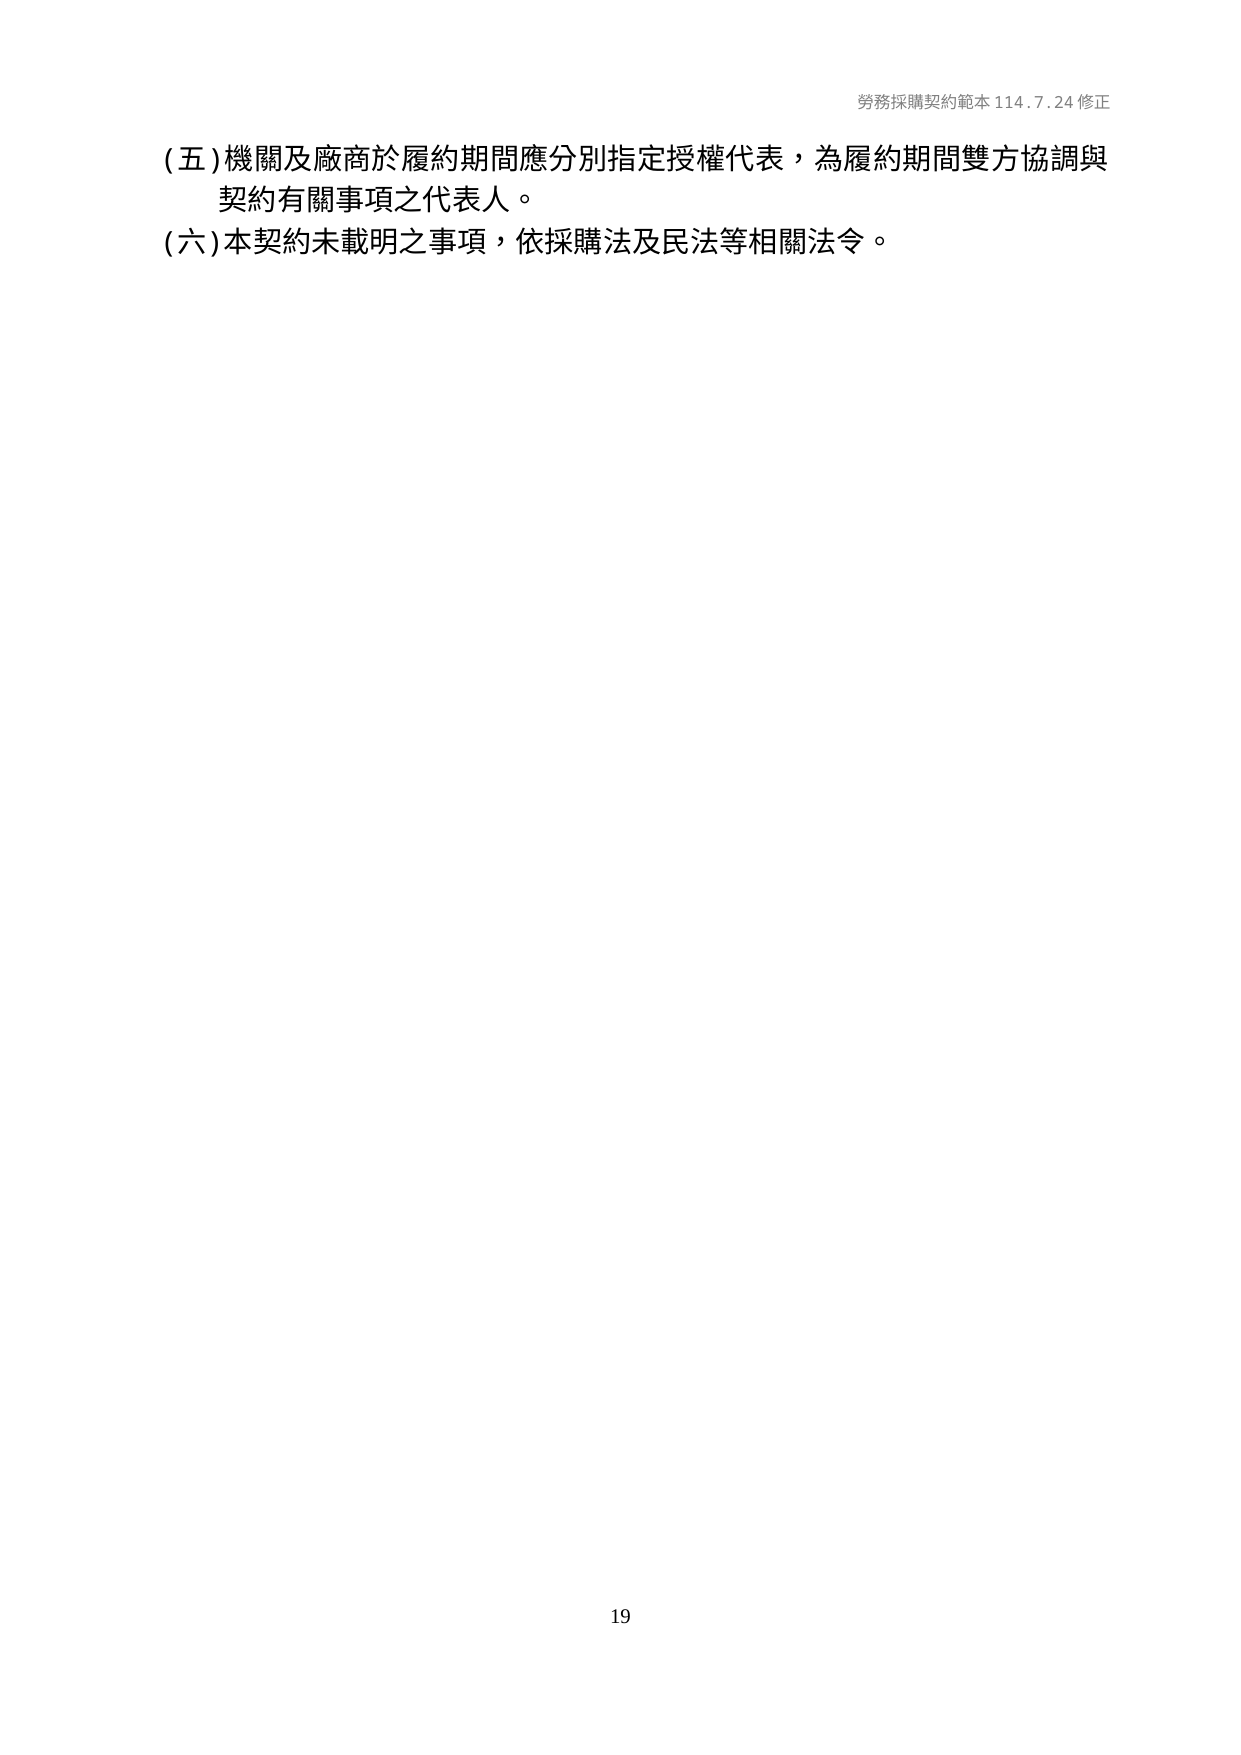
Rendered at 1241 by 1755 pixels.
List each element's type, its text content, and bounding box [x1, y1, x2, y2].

text (五)機關及廠商於履約期間應分別指定授權代表，為履約期間雙方協調與契約有關事項之代表人。 [159, 136, 1110, 219]
text (六)本契約未載明之事項，依採購法及民法等相關法令。 [159, 219, 1110, 261]
